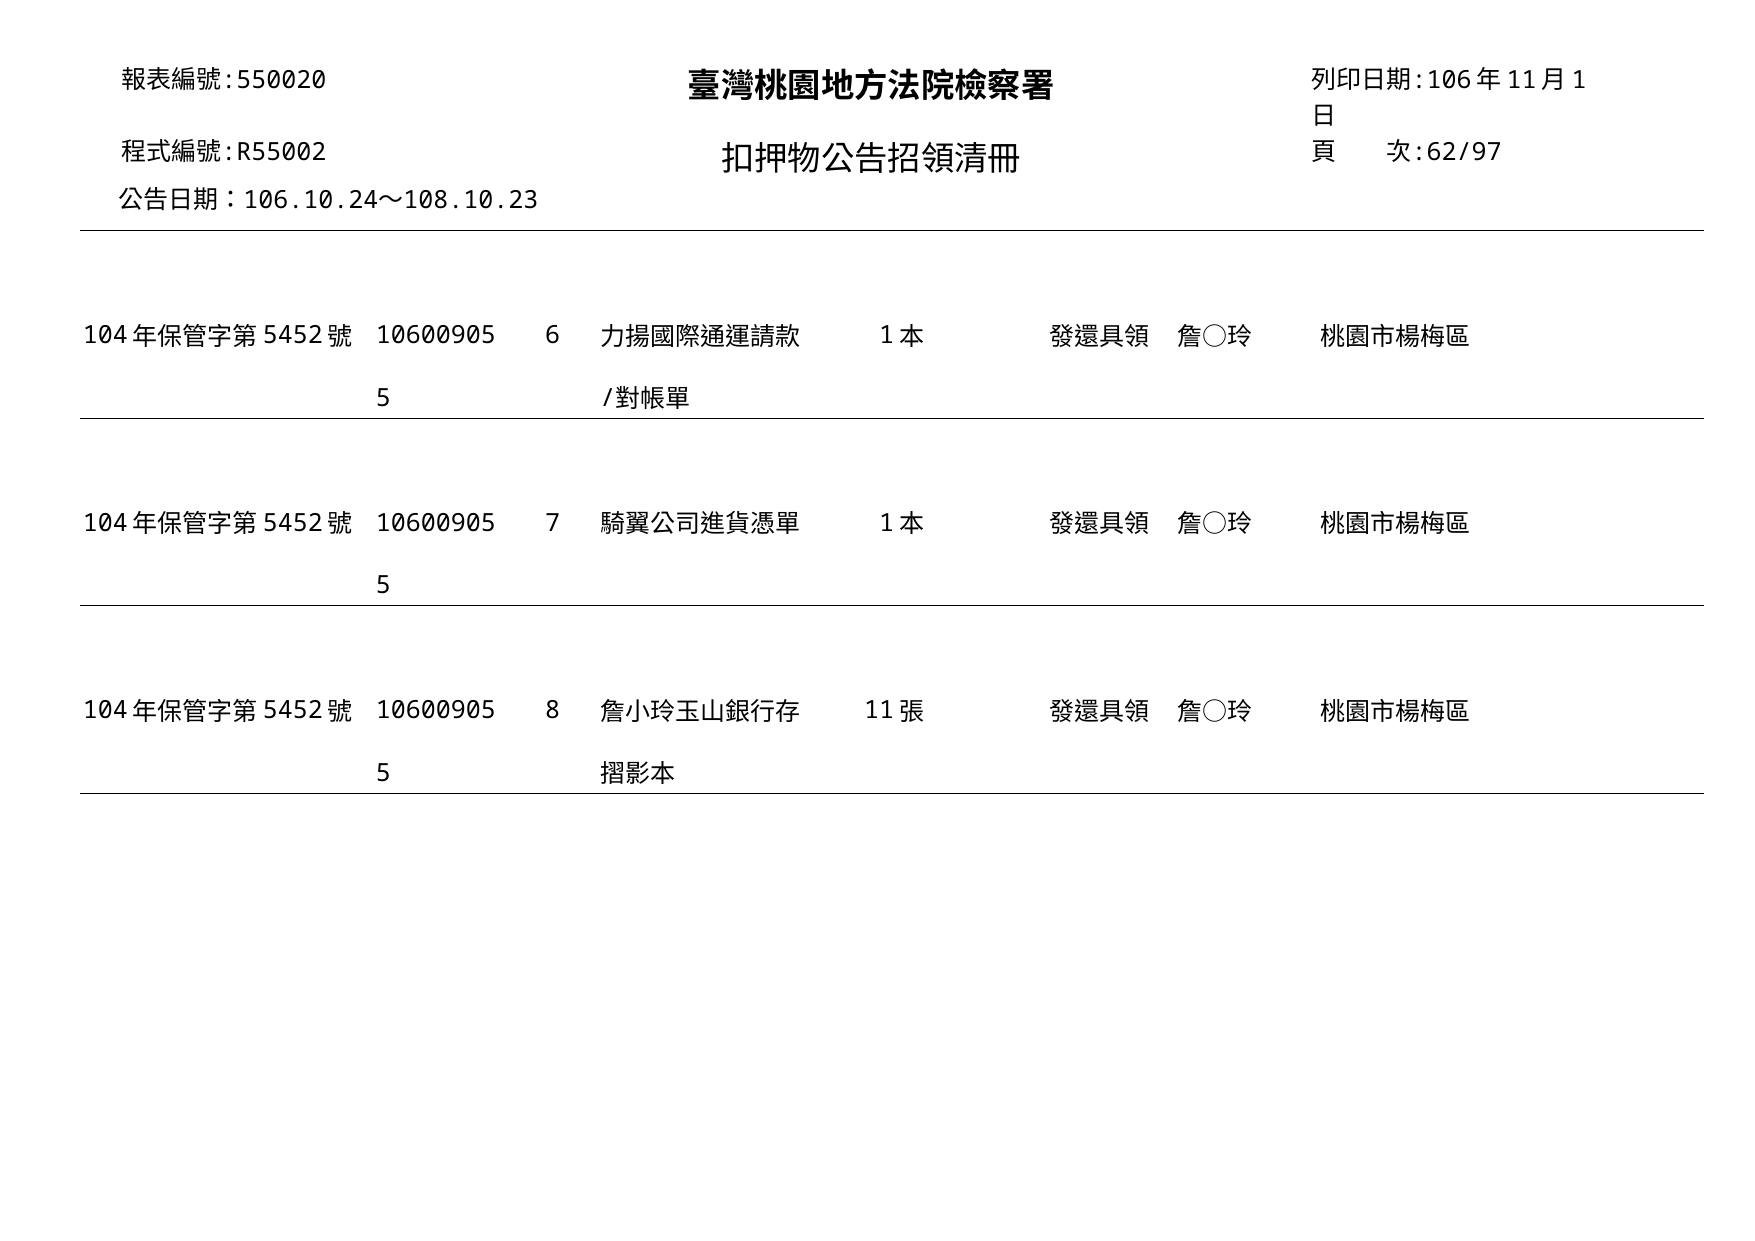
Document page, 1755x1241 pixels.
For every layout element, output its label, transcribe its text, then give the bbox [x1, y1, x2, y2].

table_cell [927, 231, 1046, 417]
table_cell [927, 419, 1046, 605]
table_cell 11張 [808, 606, 927, 792]
table_cell 1本 [808, 419, 927, 605]
table_cell 106009055 [373, 419, 507, 605]
table_cell 106009055 [373, 231, 507, 417]
table_cell 發還具領 [1046, 419, 1175, 605]
table_cell 詹小玲玉山銀行存摺影本 [597, 606, 807, 792]
table_cell 6 [507, 231, 597, 417]
table_cell 桃園市楊梅區 [1317, 606, 1575, 792]
table_cell 1本 [808, 231, 927, 417]
table_cell 104年保管字第5452號 [80, 231, 373, 417]
table_cell 詹○玲 [1175, 606, 1317, 792]
table_cell [1575, 231, 1704, 417]
table_cell 106009055 [373, 606, 507, 792]
table_cell 騎翼公司進貨憑單 [597, 419, 807, 605]
table_cell 發還具領 [1046, 231, 1175, 417]
table_cell 桃園市楊梅區 [1317, 419, 1575, 605]
table_cell [1575, 419, 1704, 605]
table_cell 力揚國際通運請款/對帳單 [597, 231, 807, 417]
table_cell 7 [507, 419, 597, 605]
table_cell 8 [507, 606, 597, 792]
table_cell 發還具領 [1046, 606, 1175, 792]
table_cell 桃園市楊梅區 [1317, 231, 1575, 417]
table_cell 104年保管字第5452號 [80, 419, 373, 605]
table_cell 104年保管字第5452號 [80, 606, 373, 792]
table_cell 詹○玲 [1175, 419, 1317, 605]
table_cell 詹○玲 [1175, 231, 1317, 417]
table_cell [927, 606, 1046, 792]
table_cell [1575, 606, 1704, 792]
